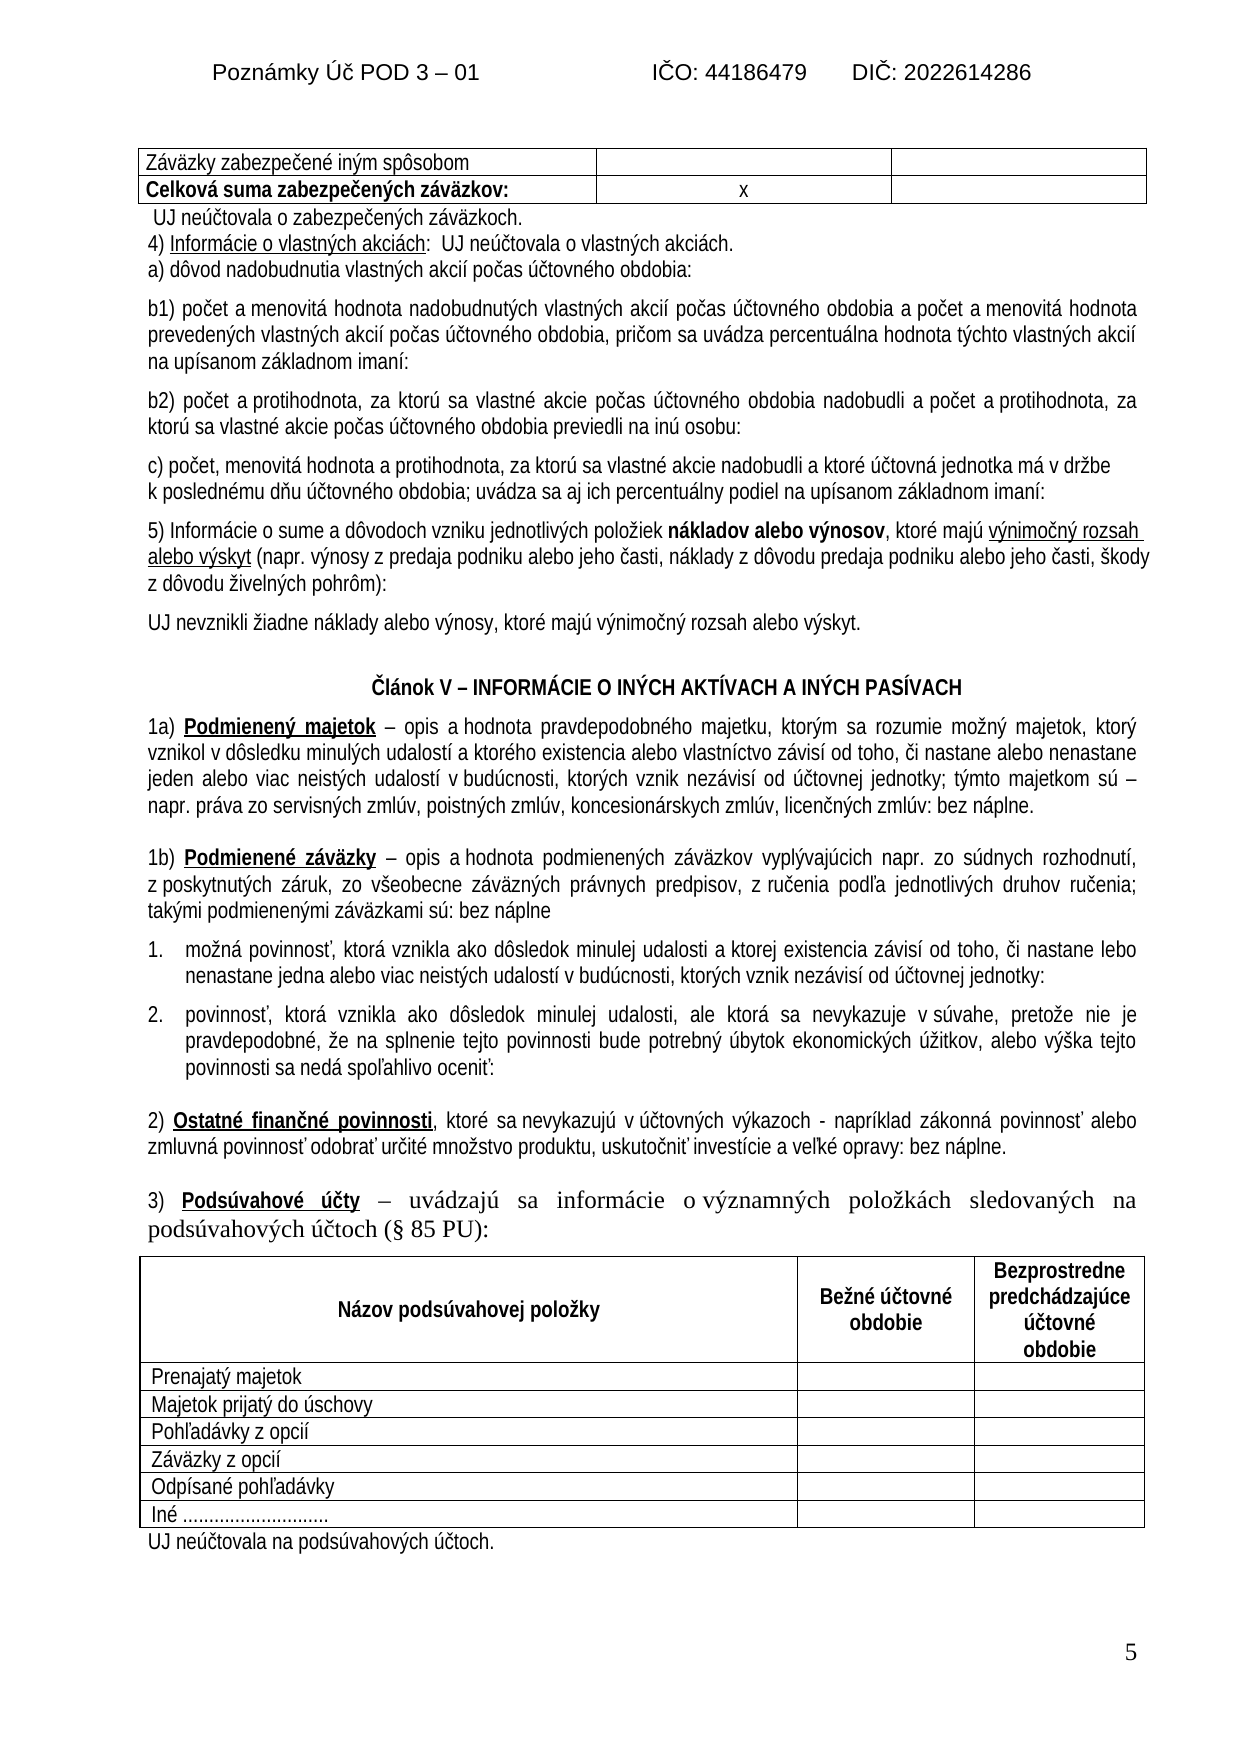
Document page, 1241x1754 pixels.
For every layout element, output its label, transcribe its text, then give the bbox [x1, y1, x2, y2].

table_cell [597, 149, 891, 175]
table_cell Iné ............................ [141, 1501, 797, 1527]
table_cell Majetok prijatý do úschovy [141, 1391, 797, 1417]
text b1) počet a menovitá hodnota nadobudnutých vlastných akcií počas účtovného obdobia a počet a menovitá hodnota prevedených vlastných akcií počas účtovného obdobia, pričom sa uvádza percentuálna hodnota týchto vlastných akcií na upísanom základnom imaní: [148, 295, 1137, 374]
table_cell Prenajatý majetok [141, 1363, 797, 1390]
table_cell [892, 176, 1146, 202]
list možná povinnosť, ktorá vznikla ako dôsledok minulej udalosti a ktorej existencia závisí od toho, či nastane lebo nenastane jedna alebo viac neistých udalostí v budúcnosti, ktorých vznik nezávisí od účtovnej jednotky: [148, 936, 1137, 989]
table_header Názov podsúvahovej položky [141, 1257, 797, 1362]
table_cell Odpísané pohľadávky [141, 1473, 797, 1499]
list povinnosť, ktorá vznikla ako dôsledok minulej udalosti, ale ktorá sa nevykazuje v súvahe, pretože nie je pravdepodobné, že na splnenie tejto povinnosti bude potrebný úbytok ekonomických úžitkov, alebo výška tejto povinnosti sa nedá spoľahlivo oceniť: [148, 1001, 1137, 1080]
table_cell [892, 149, 1146, 175]
table_header Bežné účtovné obdobie [798, 1257, 974, 1362]
table_cell Záväzky z opcií [141, 1446, 797, 1472]
text b2) počet a protihodnota, za ktorú sa vlastné akcie počas účtovného obdobia nadobudli a počet a protihodnota, za ktorú sa vlastné akcie počas účtovného obdobia previedli na inú osobu: [148, 387, 1137, 439]
text 5) Informácie o sume a dôvodoch vzniku jednotlivých položiek nákladov alebo výnosov, ktoré majú výnimočný rozsah alebo výskyt (napr. výnosy z predaja podniku alebo jeho časti, náklady z dôvodu predaja podniku alebo jeho časti, škody z dôvodu živelných pohrôm): [148, 517, 1186, 596]
table_cell x [597, 176, 891, 202]
table_cell [798, 1473, 974, 1499]
text 4) Informácie o vlastných akciách: UJ neúčtovala o vlastných akciách. [148, 230, 1186, 256]
text c) počet, menovitá hodnota a protihodnota, za ktorú sa vlastné akcie nadobudli a ktoré účtovná jednotka má v držbe k poslednému dňu účtovného obdobia; uvádza sa aj ich percentuálny podiel na upísanom základnom imaní: [148, 452, 1186, 504]
table_cell Pohľadávky z opcií [141, 1418, 797, 1445]
table_cell [975, 1501, 1144, 1527]
table_cell [798, 1391, 974, 1417]
text UJ nevznikli žiadne náklady alebo výnosy, ktoré majú výnimočný rozsah alebo výskyt. [148, 608, 1137, 635]
table_header Bezprostredne predchádzajúce účtovné obdobie [975, 1257, 1144, 1362]
text Článok V – INFORMÁCIE O INÝCH AKTÍVACH A INÝCH PASÍVACH [148, 674, 1186, 700]
text 3) Podsúvahové účty – uvádzajú sa informácie o významných položkách sledovaných na podsúvahových účtoch (§ 85 PU): [148, 1186, 1137, 1243]
table_cell [975, 1418, 1144, 1445]
text 1b) Podmienené záväzky – opis a hodnota podmienených záväzkov vyplývajúcich napr. zo súdnych rozhodnutí, z poskytnutých záruk, zo všeobecne záväzných právnych predpisov, z ručenia podľa jednotlivých druhov ručenia; takými podmienenými záväzkami sú: bez náplne [148, 844, 1137, 923]
text a) dôvod nadobudnutia vlastných akcií počas účtovného obdobia: [148, 256, 1137, 282]
table_cell [975, 1446, 1144, 1472]
table_cell [798, 1363, 974, 1390]
text UJ neúčtovala na podsúvahových účtoch. [148, 1528, 1137, 1554]
table_cell [798, 1501, 974, 1527]
text 1a) Podmienený majetok – opis a hodnota pravdepodobného majetku, ktorým sa rozumie možný majetok, ktorý vznikol v dôsledku minulých udalostí a ktorého existencia alebo vlastníctvo závisí od toho, či nastane alebo nenastane jeden alebo viac neistých udalostí v budúcnosti, ktorých vznik nezávisí od účtovnej jednotky; týmto majetkom sú – napr. práva zo servisných zmlúv, poistných zmlúv, koncesionárskych zmlúv, licenčných zmlúv: bez náplne. [148, 713, 1137, 818]
table_cell Celková suma zabezpečených záväzkov: [139, 176, 596, 202]
text UJ neúčtovala o zabezpečených záväzkoch. [148, 203, 1186, 230]
table_cell Záväzky zabezpečené iným spôsobom [139, 149, 596, 175]
table_cell [975, 1391, 1144, 1417]
text 2) Ostatné finančné povinnosti, ktoré sa nevykazujú v účtovných výkazoch - napríklad zákonná povinnosť alebo zmluvná povinnosť odobrať určité množstvo produktu, uskutočniť investície a veľké opravy: bez náplne. [148, 1107, 1137, 1159]
table_cell [975, 1363, 1144, 1390]
table_cell [798, 1446, 974, 1472]
table_cell [975, 1473, 1144, 1499]
table_cell [798, 1418, 974, 1445]
